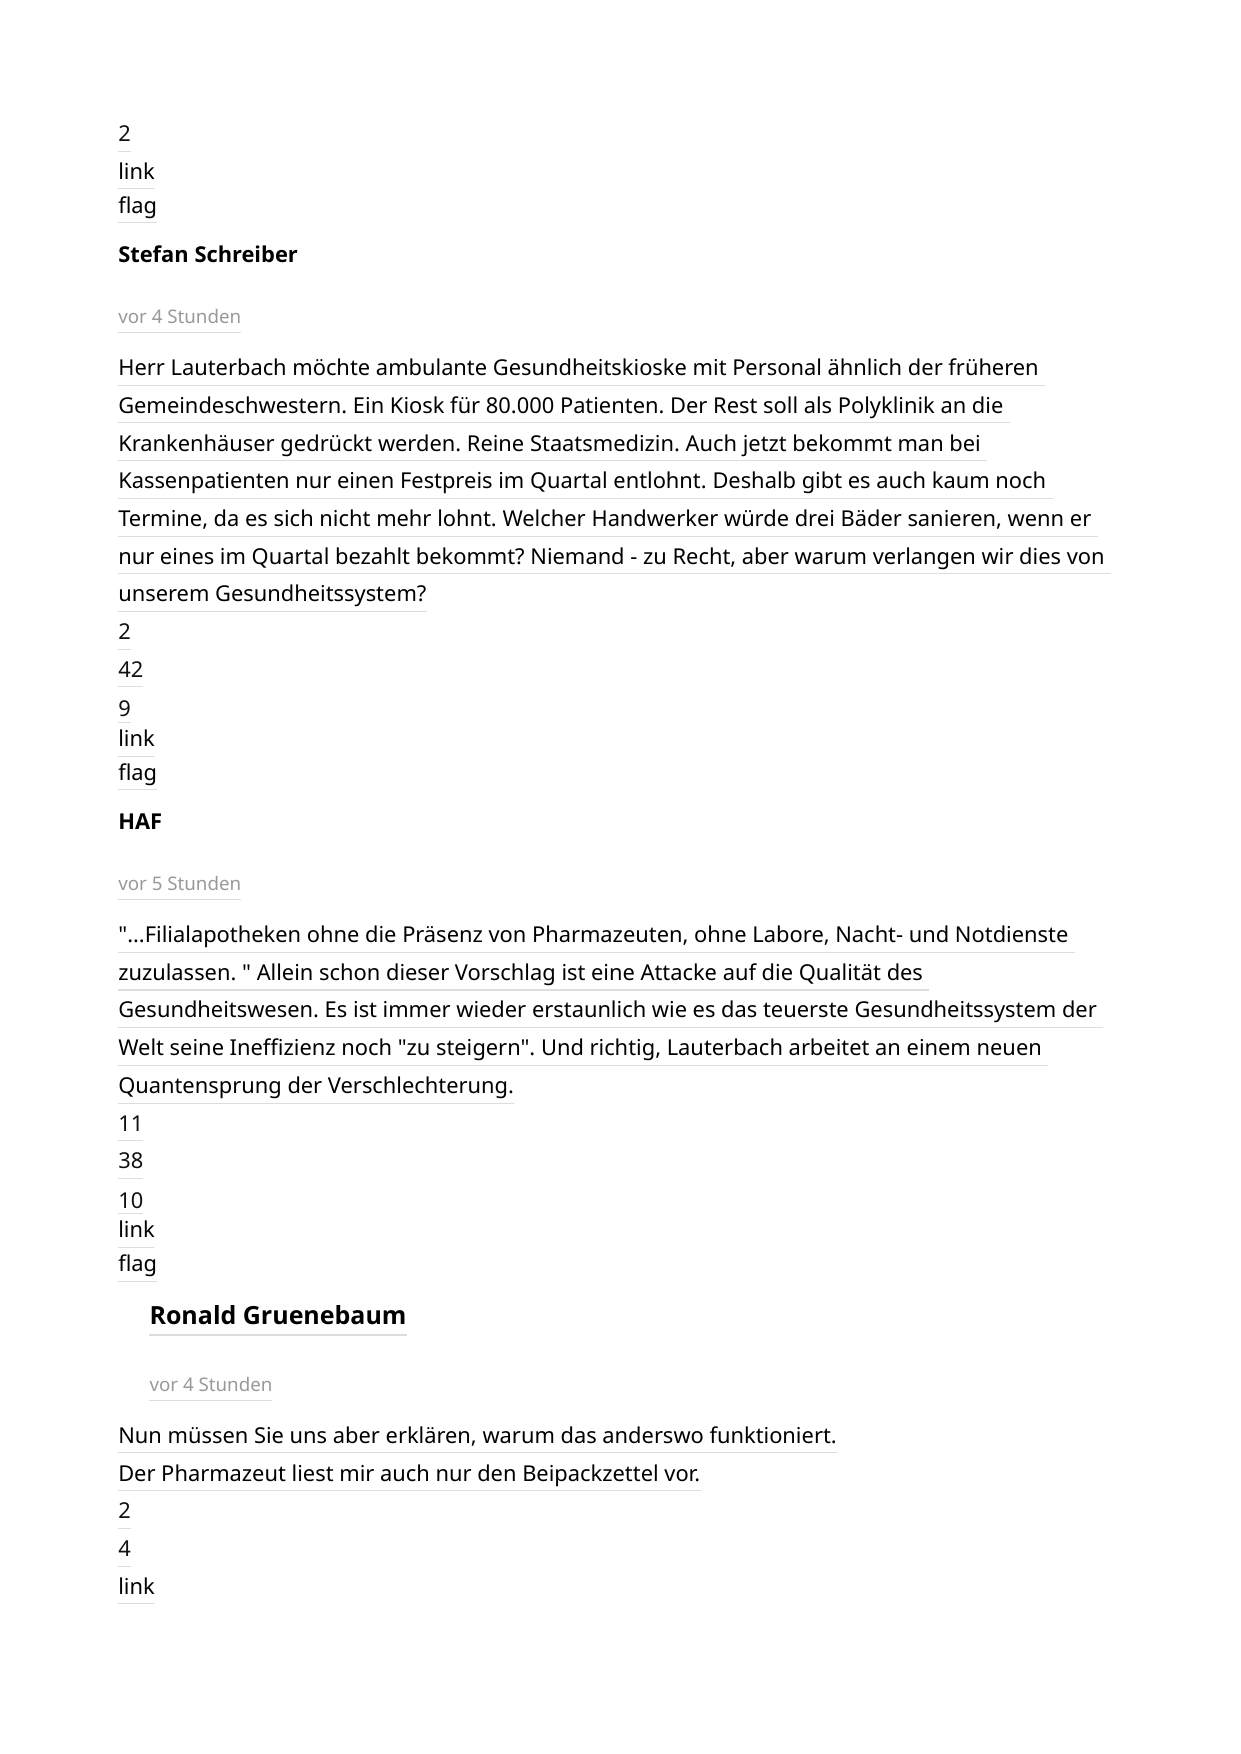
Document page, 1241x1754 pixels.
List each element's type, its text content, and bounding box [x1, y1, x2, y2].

text flag [118, 189, 1122, 223]
text Stefan Schreiber [118, 239, 1122, 269]
text flag [118, 757, 1122, 790]
text vor 5 Stunden [118, 871, 1117, 900]
text 11 [118, 1108, 1122, 1141]
text flag [118, 1248, 1122, 1282]
text "...Filialapotheken ohne die Präsenz von Pharmazeuten, ohne Labore, Nacht- und Notdienste zuzulassen. " Allein schon dieser Vorschlag ist eine Attacke auf die Qualität des Gesundheitswesen. Es ist immer wieder erstaunlich wie es das teuerste Gesundheitssystem der Welt seine Ineffizienz noch "zu steigern". Und richtig, Lauterbach arbeitet an einem neuen Quantensprung der Verschlechterung. [118, 919, 1122, 1104]
text Ronald Gruenebaum [149, 1297, 1122, 1336]
text Nun müssen Sie uns aber erklären, warum das anderswo funktioniert. Der Pharmazeut liest mir auch nur den Beipackzettel vor. [118, 1420, 1122, 1491]
text 2 [118, 1495, 1122, 1529]
text Herr Lauterbach möchte ambulante Gesundheitskioske mit Personal ähnlich der früheren Gemeindeschwestern. Ein Kiosk für 80.000 Patienten. Der Rest soll als Polyklinik an die Krankenhäuser gedrückt werden. Reine Staatsmedizin. Auch jetzt bekommt man bei Kassenpatienten nur einen Festpreis im Quartal entlohnt. Deshalb gibt es auch kaum noch Termine, da es sich nicht mehr lohnt. Welcher Handwerker würde drei Bäder sanieren, wenn er nur eines im Quartal bezahlt bekommt? Niemand - zu Recht, aber warum verlangen wir dies von unserem Gesundheitssystem? [118, 352, 1122, 612]
text vor 4 Stunden [118, 303, 1117, 333]
text HAF [118, 806, 1122, 836]
text 42 [118, 654, 1122, 687]
text 2 [118, 118, 1122, 152]
text vor 4 Stunden [149, 1371, 1117, 1401]
text 10 [118, 1183, 1122, 1214]
text 38 [118, 1145, 1122, 1179]
text link [118, 723, 1122, 757]
text 9 [118, 691, 1122, 723]
text 4 [118, 1533, 1122, 1567]
text link [118, 1571, 1122, 1604]
text link [118, 156, 1122, 189]
text 2 [118, 616, 1122, 650]
text link [118, 1214, 1122, 1248]
